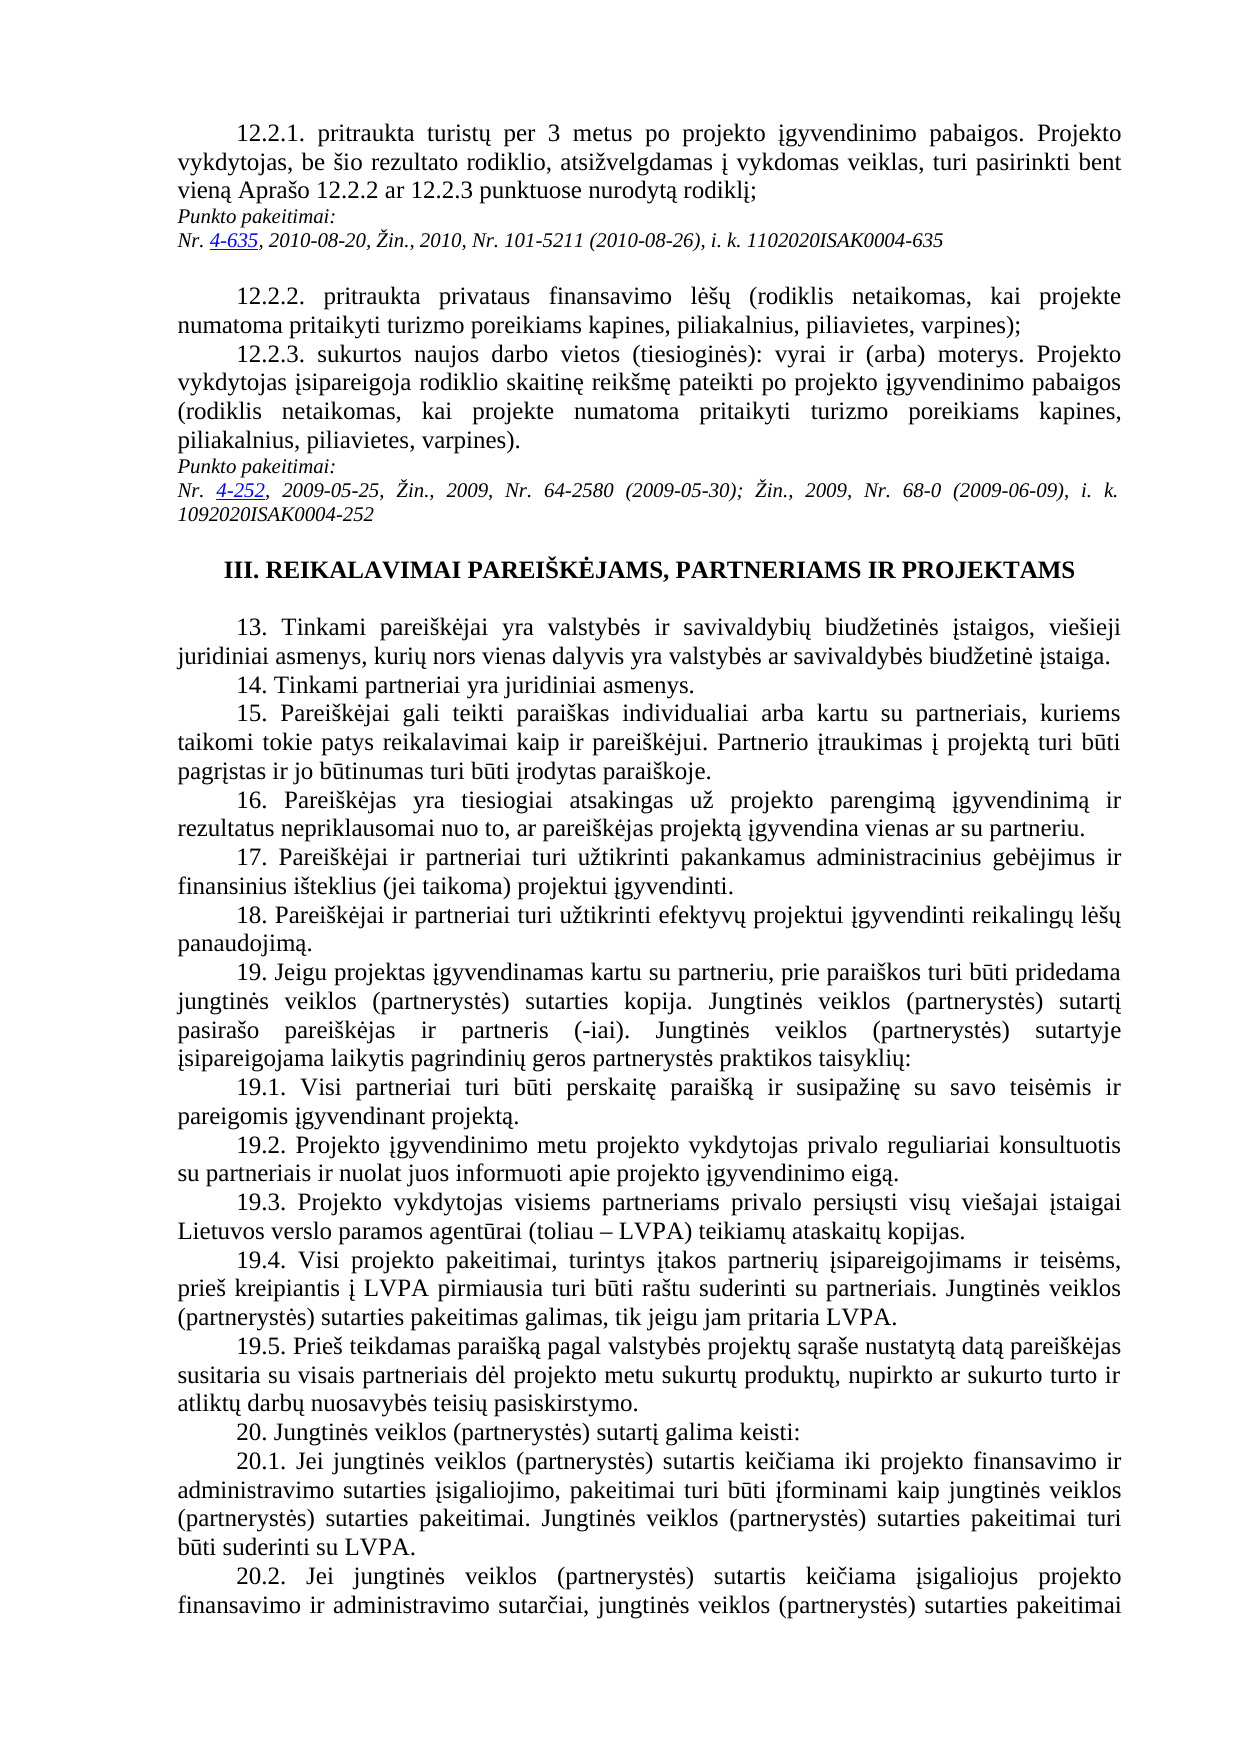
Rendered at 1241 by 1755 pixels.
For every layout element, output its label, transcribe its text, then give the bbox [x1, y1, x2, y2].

text 14. Tinkami partneriai yra juridiniai asmenys. [177, 670, 1122, 698]
text Punkto pakeitimai: [177, 454, 1122, 478]
text 12.2.2. pritraukta privataus finansavimo lėšų (rodiklis netaikomas, kai projekte numatoma pritaikyti turizmo poreikiams kapines, piliakalnius, piliavietes, varpines); [177, 281, 1122, 339]
text 12.2.3. sukurtos naujos darbo vietos (tiesioginės): vyrai ir (arba) moterys. Projekto vykdytojas įsipareigoja rodiklio skaitinę reikšmę pateikti po projekto įgyvendinimo pabaigos (rodiklis netaikomas, kai projekte numatoma pritaikyti turizmo poreikiams kapines, piliakalnius, piliavietes, varpines). [177, 339, 1122, 454]
text Nr. 4-635, 2010-08-20, Žin., 2010, Nr. 101-5211 (2010-08-26), i. k. 1102020ISAK0004-635 [177, 228, 1122, 252]
text 15. Pareiškėjai gali teikti paraiškas individualiai arba kartu su partneriais, kuriems taikomi tokie patys reikalavimai kaip ir pareiškėjui. Partnerio įtraukimas į projektą turi būti pagrįstas ir jo būtinumas turi būti įrodytas paraiškoje. [177, 698, 1122, 785]
text 19.3. Projekto vykdytojas visiems partneriams privalo persiųsti visų viešajai įstaigai Lietuvos verslo paramos agentūrai (toliau – LVPA) teikiamų ataskaitų kopijas. [177, 1187, 1122, 1245]
text 19.2. Projekto įgyvendinimo metu projekto vykdytojas privalo reguliariai konsultuotis su partneriais ir nuolat juos informuoti apie projekto įgyvendinimo eigą. [177, 1130, 1122, 1187]
text 13. Tinkami pareiškėjai yra valstybės ir savivaldybių biudžetinės įstaigos, viešieji juridiniai asmenys, kurių nors vienas dalyvis yra valstybės ar savivaldybės biudžetinė įstaiga. [177, 612, 1122, 670]
text 17. Pareiškėjai ir partneriai turi užtikrinti pakankamus administracinius gebėjimus ir finansinius išteklius (jei taikoma) projektui įgyvendinti. [177, 842, 1122, 900]
text 16. Pareiškėjas yra tiesiogiai atsakingas už projekto parengimą įgyvendinimą ir rezultatus nepriklausomai nuo to, ar pareiškėjas projektą įgyvendina vienas ar su partneriu. [177, 785, 1122, 842]
text 20.1. Jei jungtinės veiklos (partnerystės) sutartis keičiama iki projekto finansavimo ir administravimo sutarties įsigaliojimo, pakeitimai turi būti įforminami kaip jungtinės veiklos (partnerystės) sutarties pakeitimai. Jungtinės veiklos (partnerystės) sutarties pakeitimai turi būti suderinti su LVPA. [177, 1446, 1122, 1561]
text 20. Jungtinės veiklos (partnerystės) sutartį galima keisti: [177, 1417, 1122, 1446]
text 19. Jeigu projektas įgyvendinamas kartu su partneriu, prie paraiškos turi būti pridedama jungtinės veiklos (partnerystės) sutarties kopija. Jungtinės veiklos (partnerystės) sutartį pasirašo pareiškėjas ir partneris (-iai). Jungtinės veiklos (partnerystės) sutartyje įsipareigojama laikytis pagrindinių geros partnerystės praktikos taisyklių: [177, 957, 1122, 1072]
text Nr. 4-252, 2009-05-25, Žin., 2009, Nr. 64-2580 (2009-05-30); Žin., 2009, Nr. 68-0 (2009-06-09), i. k. 1092020ISAK0004-252 [177, 478, 1122, 526]
text 12.2.1. pritraukta turistų per 3 metus po projekto įgyvendinimo pabaigos. Projekto vykdytojas, be šio rezultato rodiklio, atsižvelgdamas į vykdomas veiklas, turi pasirinkti bent vieną Aprašo 12.2.2 ar 12.2.3 punktuose nurodytą rodiklį; [177, 118, 1122, 204]
text Punkto pakeitimai: [177, 204, 1122, 228]
text 19.4. Visi projekto pakeitimai, turintys įtakos partnerių įsipareigojimams ir teisėms, prieš kreipiantis į LVPA pirmiausia turi būti raštu suderinti su partneriais. Jungtinės veiklos (partnerystės) sutarties pakeitimas galimas, tik jeigu jam pritaria LVPA. [177, 1245, 1122, 1331]
text 19.5. Prieš teikdamas paraišką pagal valstybės projektų sąraše nustatytą datą pareiškėjas susitaria su visais partneriais dėl projekto metu sukurtų produktų, nupirkto ar sukurto turto ir atliktų darbų nuosavybės teisių pasiskirstymo. [177, 1331, 1122, 1417]
text 20.2. Jei jungtinės veiklos (partnerystės) sutartis keičiama įsigaliojus projekto finansavimo ir administravimo sutarčiai, jungtinės veiklos (partnerystės) sutarties pakeitimai [177, 1561, 1122, 1618]
text 18. Pareiškėjai ir partneriai turi užtikrinti efektyvų projektui įgyvendinti reikalingų lėšų panaudojimą. [177, 900, 1122, 957]
text III. REIKALAVIMAI PAREIŠKĖJAMS, PARTNERIAMS IR PROJEKTAMS [177, 555, 1122, 583]
text 19.1. Visi partneriai turi būti perskaitę paraišką ir susipažinę su savo teisėmis ir pareigomis įgyvendinant projektą. [177, 1072, 1122, 1130]
